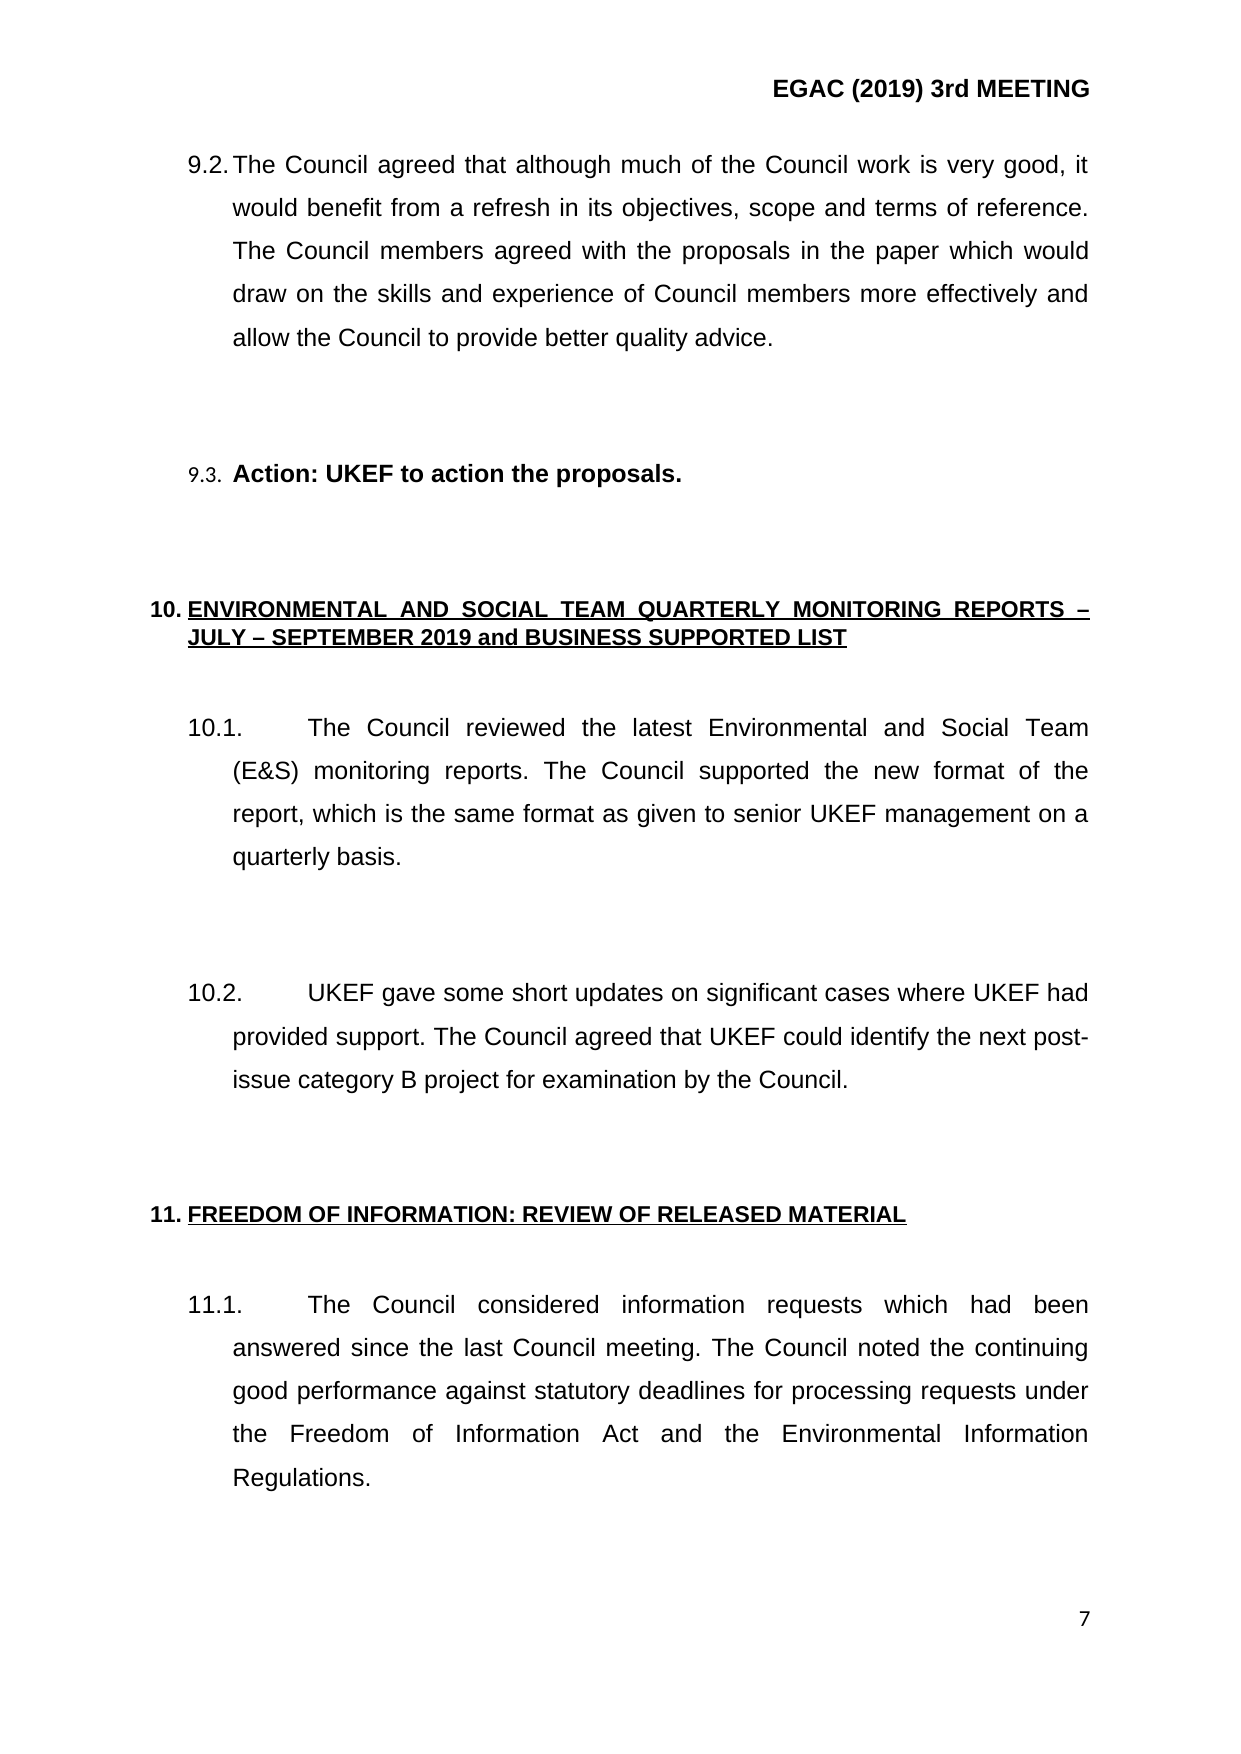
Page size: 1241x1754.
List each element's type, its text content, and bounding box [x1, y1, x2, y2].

list Action: UKEF to action the proposals. [187, 459, 1090, 488]
list ENVIRONMENTAL AND SOCIAL TEAM QUARTERLY MONITORING REPORTS – JULY – SEPTEMBER 2019 and BUSINESS SUPPORTED LIST [150, 596, 1090, 650]
list The Council reviewed the latest Environmental and Social Team (E&S) monitoring reports. The Council supported the new format of the report, which is the same format as given to senior UKEF management on a quarterly basis. [187, 713, 1090, 871]
list The Council agreed that although much of the Council work is very good, it would benefit from a refresh in its objectives, scope and terms of reference. The Council members agreed with the proposals in the paper which would draw on the skills and experience of Council members more effectively and allow the Council to provide better quality advice. [187, 150, 1090, 351]
list FREEDOM OF INFORMATION: REVIEW OF RELEASED MATERIAL [150, 1201, 1090, 1227]
list UKEF gave some short updates on significant cases where UKEF had provided support. The Council agreed that UKEF could identify the next post-issue category B project for examination by the Council. [187, 978, 1090, 1093]
list The Council considered information requests which had been answered since the last Council meeting. The Council noted the continuing good performance against statutory deadlines for processing requests under the Freedom of Information Act and the Environmental Information Regulations. [187, 1290, 1090, 1491]
